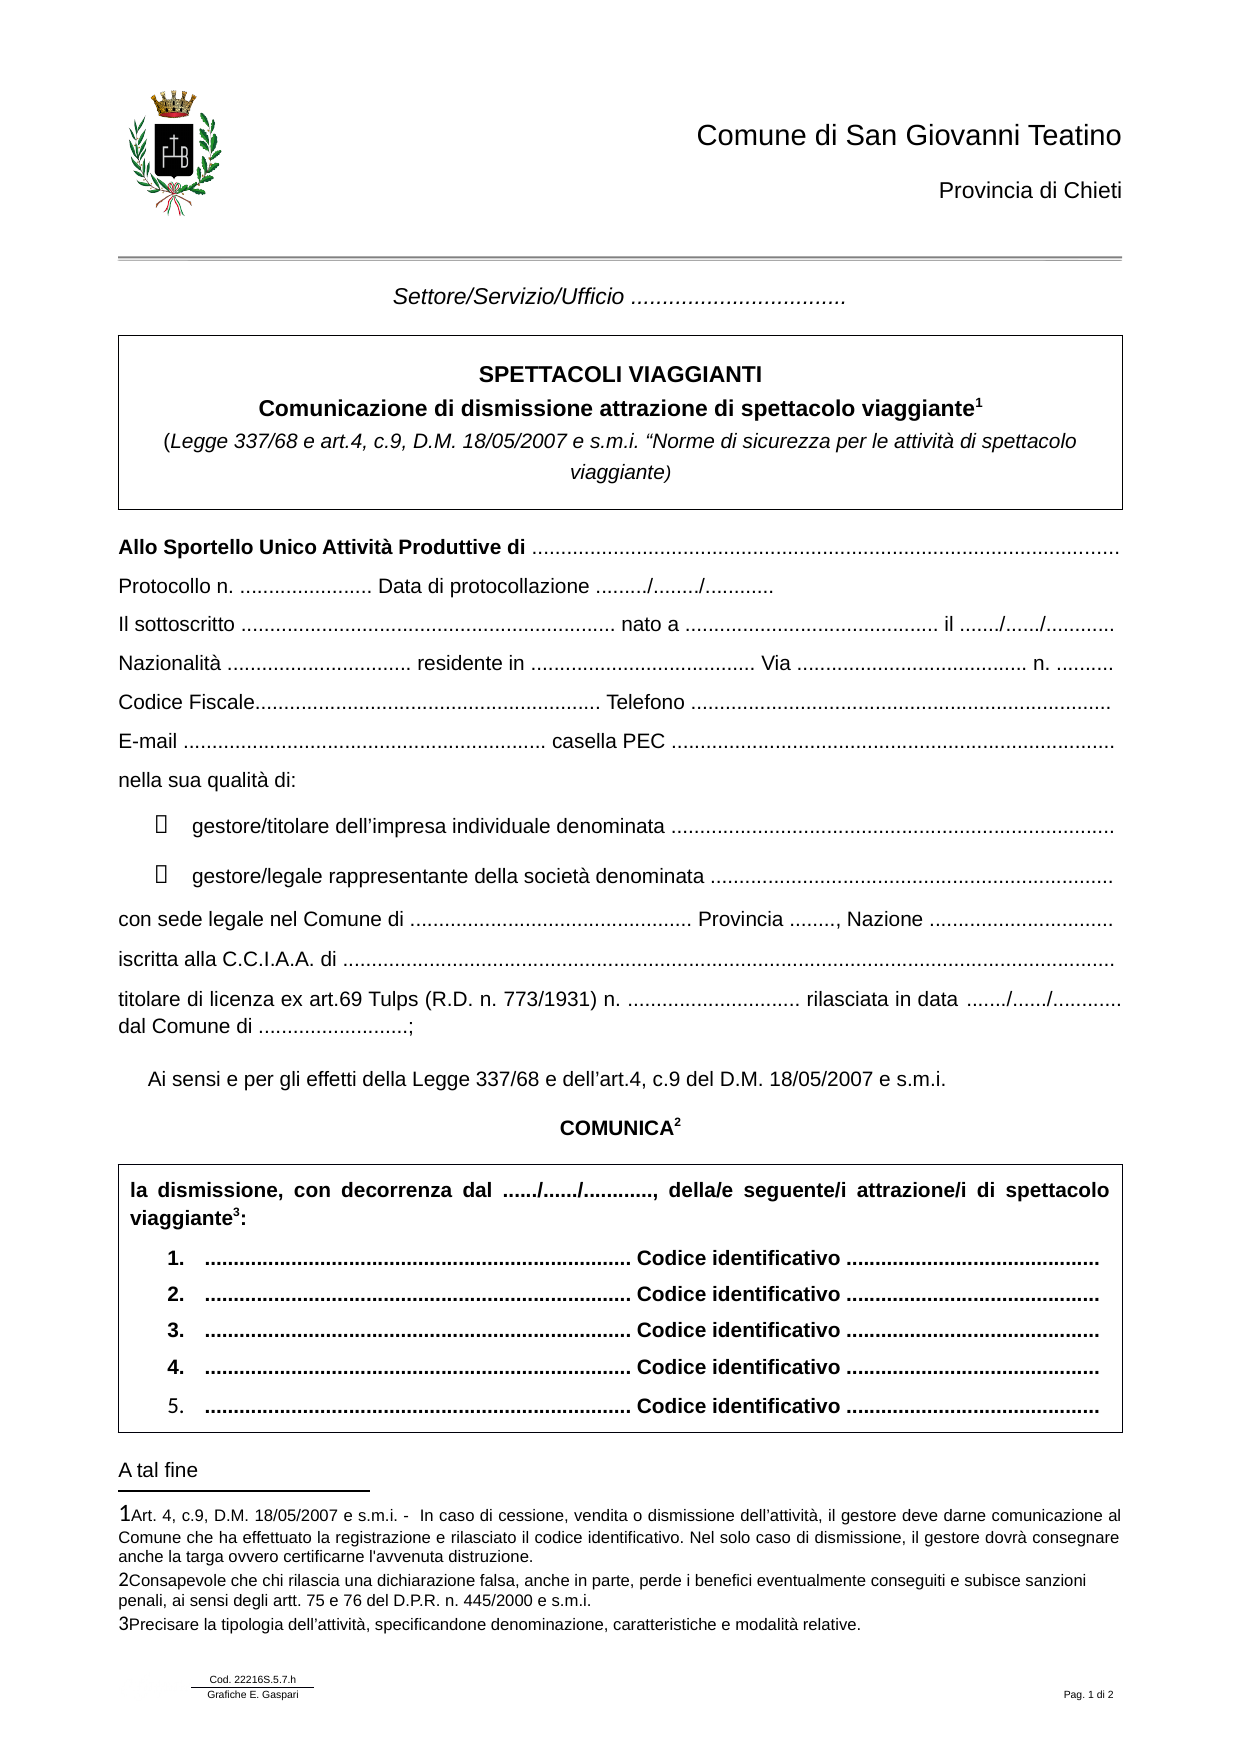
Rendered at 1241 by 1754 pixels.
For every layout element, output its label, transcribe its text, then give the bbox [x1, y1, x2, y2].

text A tal fine [118, 1458, 1122, 1482]
text titolare di licenza ex art.69 Tulps (R.D. n. 773/1931) n. .............................. rilasciata in data ......./....../............ dal Comune di ..........................; [118, 986, 1122, 1038]
text E-mail ............................................................... casella PEC ............................................................................. [118, 729, 1122, 753]
text Codice Fiscale............................................................ Telefono ......................................................................... [118, 690, 1122, 714]
text Il sottoscritto ................................................................. nato a ............................................ il ......./....../............ [118, 612, 1122, 636]
text Consapevole che chi rilascia una dichiarazione falsa, anche in parte, perde i benefici eventualmente conseguiti e subisce sanzioni penali, ai sensi degli artt. 75 e 76 del D.P.R. n. 445/2000 e s.m.i. [118, 1566, 1122, 1610]
text  gestore/legale rappresentante della società denominata ...................................................................... [153, 856, 1122, 891]
text nella sua qualità di: [118, 768, 1122, 792]
text Nazionalità ................................ residente in ....................................... Via ........................................ n. .......... [118, 651, 1122, 675]
subtitle COMUNICA [118, 1115, 1122, 1139]
text Ai sensi e per gli effetti della Legge 337/68 e dell’art.4, c.9 del D.M. 18/05/2007 e s.m.i. [118, 1066, 1122, 1090]
text con sede legale nel Comune di ................................................. Provincia ........, Nazione ................................ [118, 906, 1122, 930]
text Settore/Servizio/Ufficio .................................. [118, 283, 1122, 309]
table_header SPETTACOLI VIAGGIANTI Comunicazione di dismissione attrazione di spettacolo viaggiante (Legge 337/68 e art.4, c.9, D.M. 18/05/2007 e s.m.i. “Norme di sicurezza per le attività di spettacolo viaggiante) [119, 336, 1122, 508]
table_header la dismissione, con decorrenza dal ....../....../............, della/e seguente/i attrazione/i di spettacolo viaggiante: .......................................................................... Codice identificativo ............................................ .......................................................................... Codice identificativo ............................................ .......................................................................... Codice identificativo ............................................ .......................................................................... Codice identificativo ............................................ .......................................................................... Codice identificativo ............................................ [119, 1165, 1122, 1432]
picture [122, 87, 224, 219]
text Allo Sportello Unico Attività Produttive di [118, 534, 1122, 558]
text iscritta alla C.C.I.A.A. di ...................................................................................................................................... [118, 946, 1122, 970]
text Provincia di Chieti [224, 177, 1122, 204]
text Comune di San Giovanni Teatino [224, 118, 1122, 152]
text Protocollo n. ....................... Data di protocollazione ........./......../............ [118, 573, 1122, 597]
text  gestore/titolare dell’impresa individuale denominata ............................................................................. [153, 807, 1122, 841]
